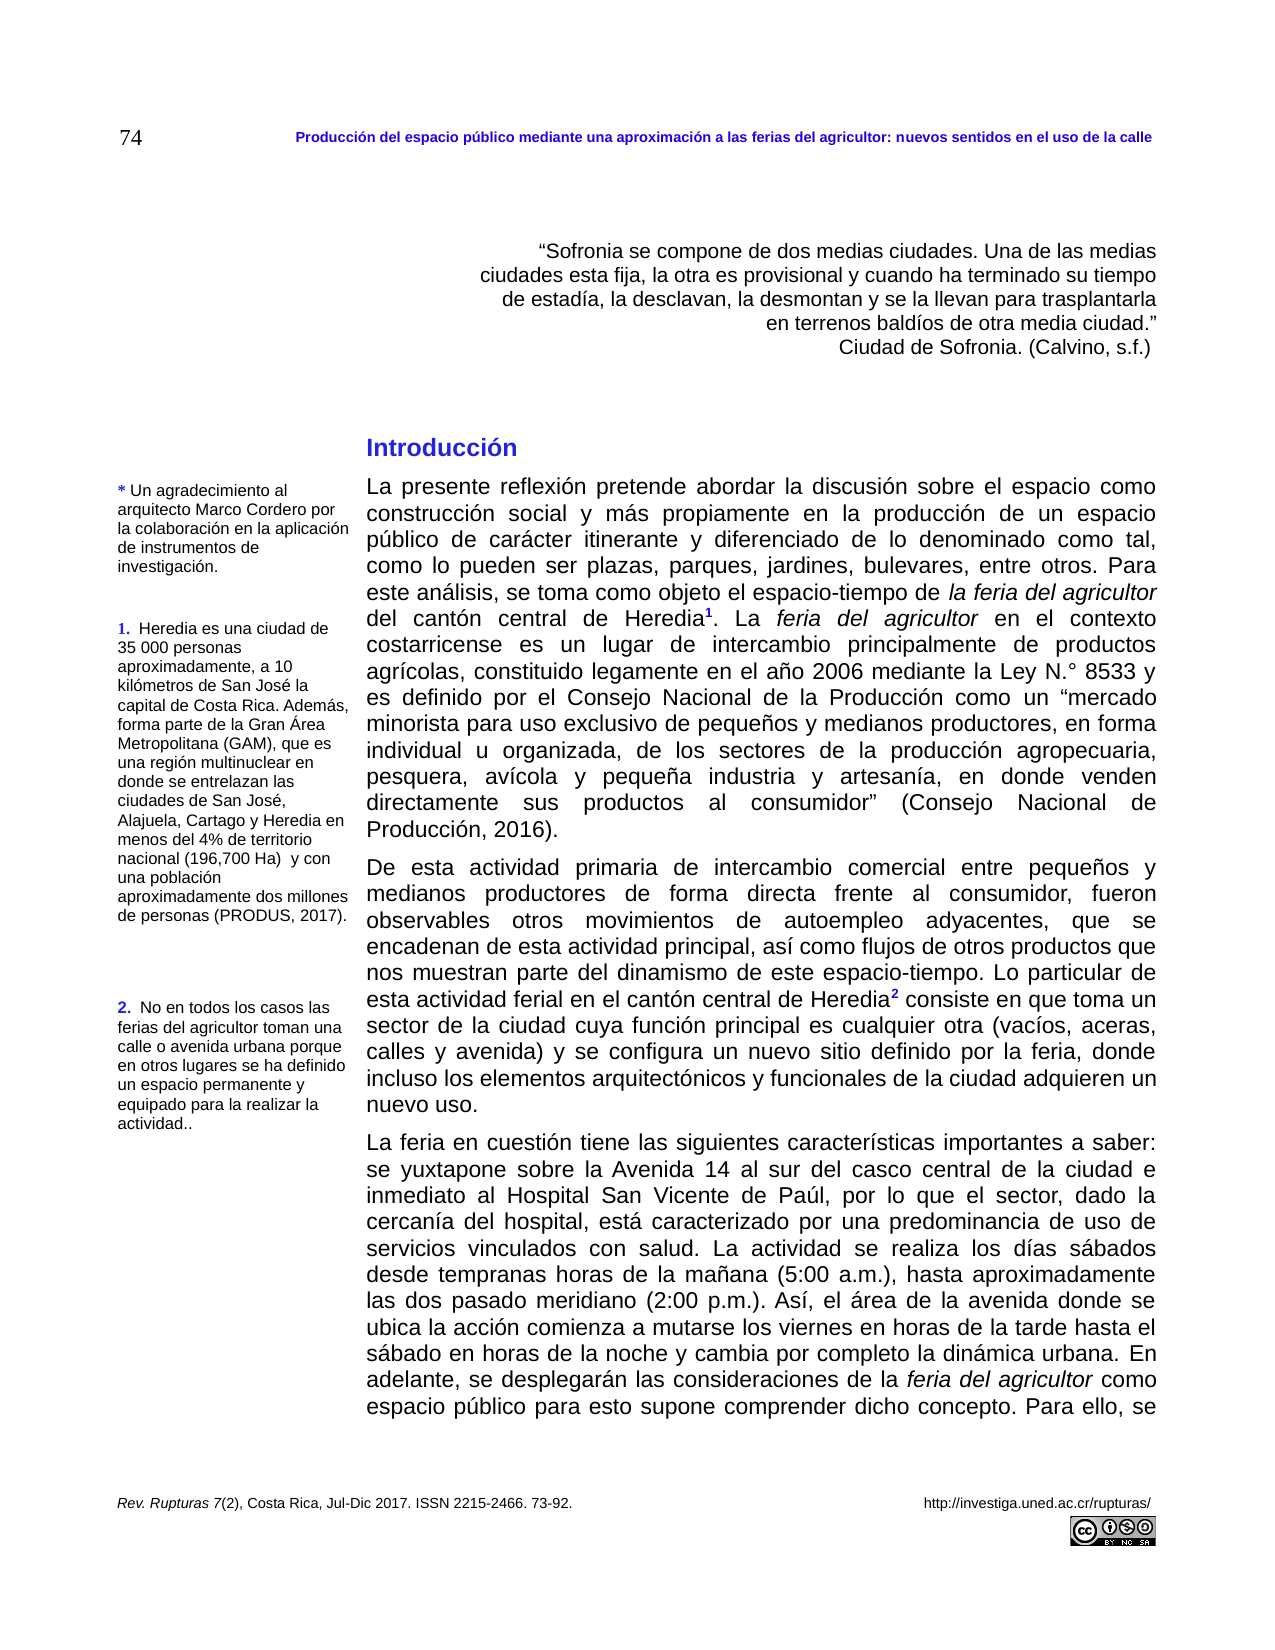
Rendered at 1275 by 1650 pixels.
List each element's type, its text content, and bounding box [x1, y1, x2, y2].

text “Sofronia se compone de dos medias ciudades. Una de las medias ciudades esta fija, la otra es provisional y cuando ha terminado su tiempo de estadía, la desclavan, la desmontan y se la llevan para trasplantarla en terrenos baldíos de otra media ciudad.” [478, 239, 1157, 335]
picture [1070, 1516, 1156, 1546]
text La presente reflexión pretende abordar la discusión sobre el espacio como construcción social y más propiamente en la producción de un espacio público de carácter itinerante y diferenciado de lo denominado como tal, como lo pueden ser plazas, parques, jardines, bulevares, entre otros. Para este análisis, se toma como objeto el espacio-tiempo de la feria del agricultor del cantón central de Heredia1. La feria del agricultor en el contexto costarricense es un lugar de intercambio principalmente de productos agrícolas, constituido legamente en el año 2006 mediante la Ley N.° 8533 y es definido por el Consejo Nacional de la Producción como un “mercado minorista para uso exclusivo de pequeños y medianos productores, en forma individual u organizada, de los sectores de la producción agropecuaria, pesquera, avícola y pequeña industria y artesanía, en donde venden directamente sus productos al consumidor” (Consejo Nacional de Producción, 2016). [366, 473, 1157, 842]
subtitle Introducción [366, 433, 1157, 461]
text Ciudad de Sofronia. (Calvino, s.f.) [478, 335, 1157, 359]
text La feria en cuestión tiene las siguientes características importantes a saber: se yuxtapone sobre la Avenida 14 al sur del casco central de la ciudad e inmediato al Hospital San Vicente de Paúl, por lo que el sector, dado la cercanía del hospital, está caracterizado por una predominancia de uso de servicios vinculados con salud. La actividad se realiza los días sábados desde tempranas horas de la mañana (5:00 a.m.), hasta aproximadamente las dos pasado meridiano (2:00 p.m.). Así, el área de la avenida donde se ubica la acción comienza a mutarse los viernes en horas de la tarde hasta el sábado en horas de la noche y cambia por completo la dinámica urbana. En adelante, se desplegarán las consideraciones de la feria del agricultor como espacio público para esto supone comprender dicho concepto. Para ello, se [366, 1129, 1157, 1419]
text De esta actividad primaria de intercambio comercial entre pequeños y medianos productores de forma directa frente al consumidor, fueron observables otros movimientos de autoempleo adyacentes, que se encadenan de esta actividad principal, así como flujos de otros productos que nos muestran parte del dinamismo de este espacio-tiempo. Lo particular de esta actividad ferial en el cantón central de Heredia2 consiste en que toma un sector de la ciudad cuya función principal es cualquier otra (vacíos, aceras, calles y avenida) y se configura un nuevo sitio definido por la feria, donde incluso los elementos arquitectónicos y funcionales de la ciudad adquieren un nuevo uso. [366, 854, 1157, 1117]
